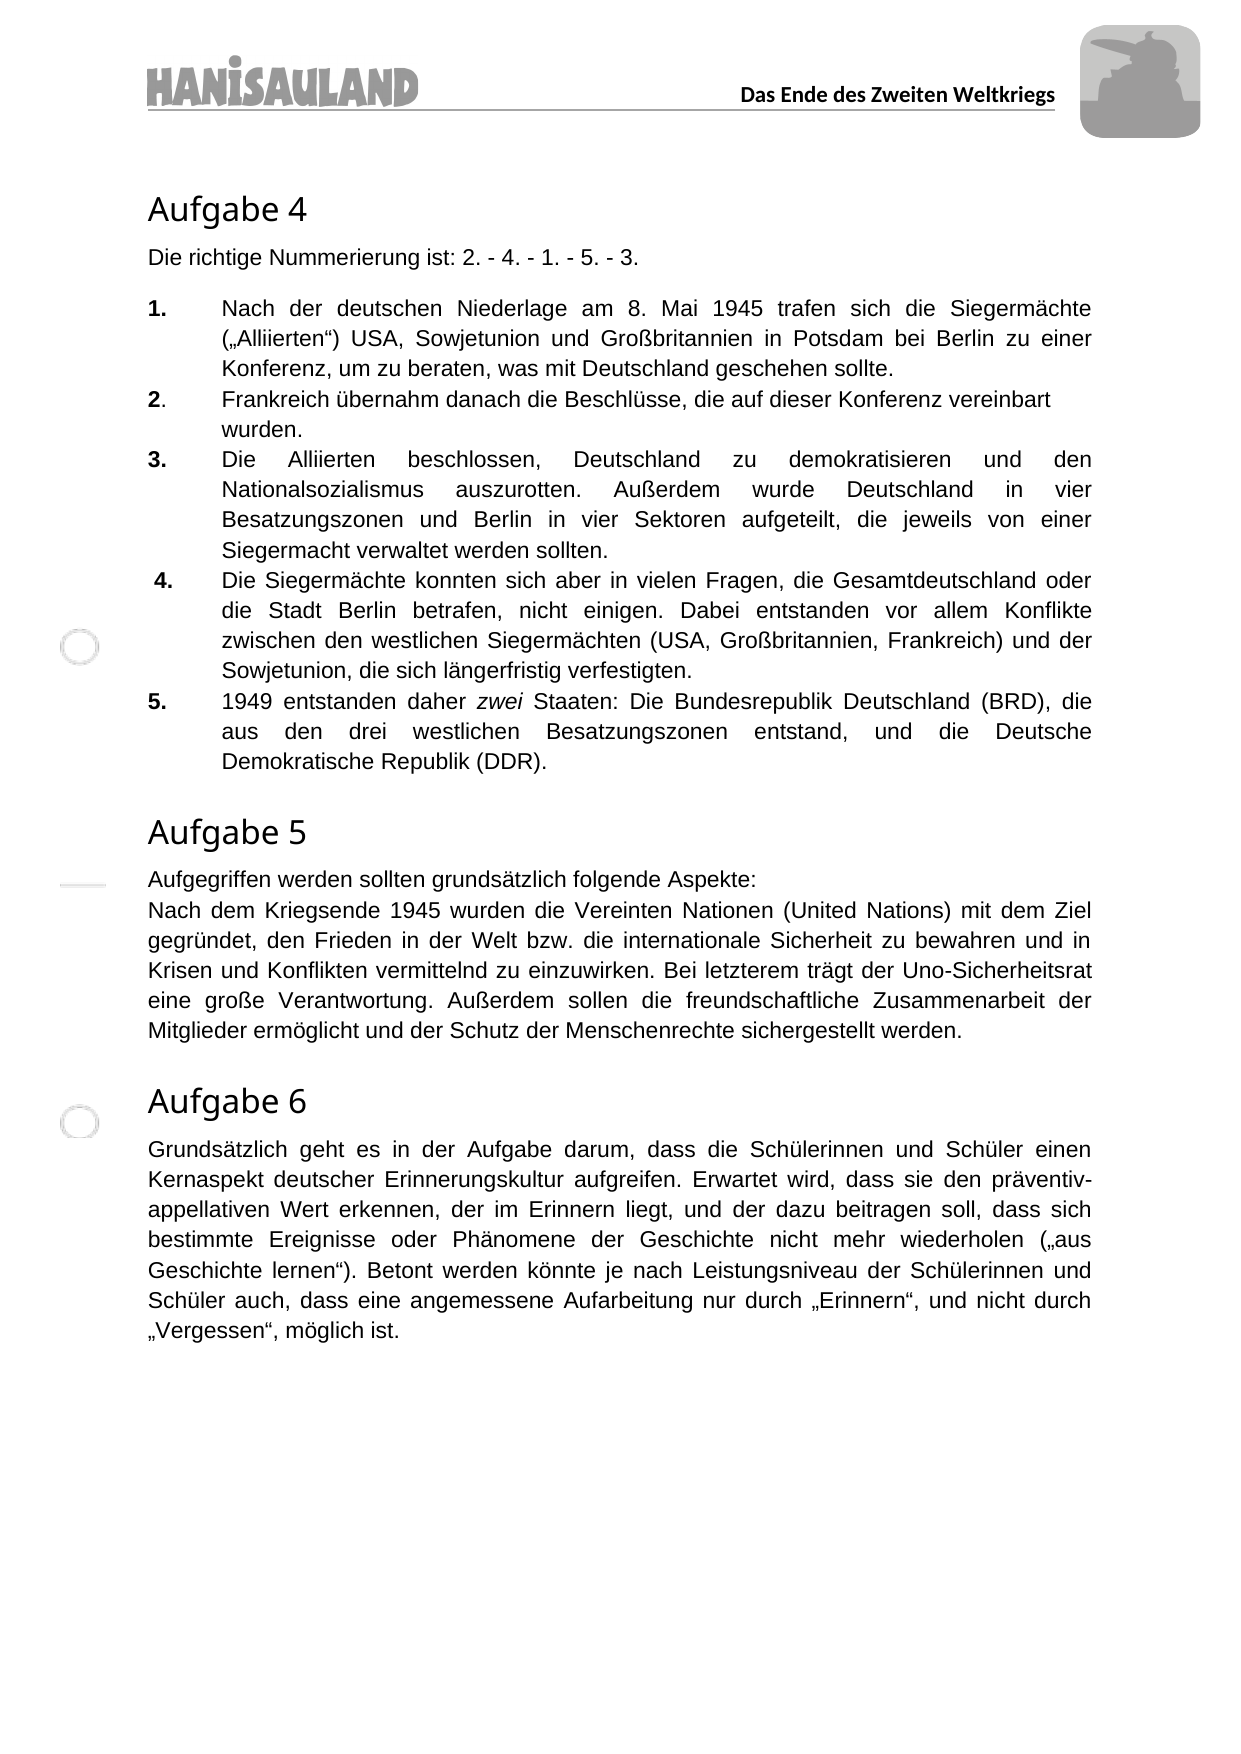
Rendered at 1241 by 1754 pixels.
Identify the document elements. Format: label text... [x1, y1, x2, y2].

text Nach dem Kriegsende 1945 wurden die Vereinten Nationen (United Nations) mit dem Ziel gegründet, den Frieden in der Welt bzw. die internationale Sicherheit zu bewahren und in Krisen und Konflikten vermittelnd zu einzuwirken. Bei letzterem trägt der Uno-Sicherheitsrat eine große Verantwortung. Außerdem sollen die freundschaftliche Zusammenarbeit der Mitglieder ermöglicht und der Schutz der Menschenrechte sichergestellt werden. [148, 897, 1093, 1044]
list 5. 1949 entstanden daher zwei Staaten: Die Bundesrepublik Deutschland (BRD), die aus den drei westlichen Besatzungszonen entstand, und die Deutsche Demokratische Republik (DDR). [148, 688, 1093, 774]
text Aufgabe 4 [148, 186, 1093, 231]
text Aufgegriffen werden sollten grundsätzlich folgende Aspekte: [148, 866, 1093, 893]
list 4. Die Siegermächte konnten sich aber in vielen Fragen, die Gesamtdeutschland oder die Stadt Berlin betrafen, nicht einigen. Dabei entstanden vor allem Konflikte zwischen den westlichen Siegermächten (USA, Großbritannien, Frankreich) und der Sowjetunion, die sich längerfristig verfestigten. [148, 567, 1093, 684]
text wurden. [148, 416, 1093, 442]
list 3. Die Alliierten beschlossen, Deutschland zu demokratisieren und den Nationalsozialismus auszurotten. Außerdem wurde Deutschland in vier Besatzungszonen und Berlin in vier Sektoren aufgeteilt, die jeweils von einer Siegermacht verwaltet werden sollten. [148, 446, 1093, 563]
text Die richtige Nummerierung ist: 2. - 4. - 1. - 5. - 3. [148, 244, 1093, 270]
text Aufgabe 6 [148, 1078, 1093, 1123]
text 2. Frankreich übernahm danach die Beschlüsse, die auf dieser Konferenz vereinbart [148, 386, 1093, 412]
text Aufgabe 5 [148, 808, 1093, 854]
list 1. Nach der deutschen Niederlage am 8. Mai 1945 trafen sich die Siegermächte („Alliierten“) USA, Sowjetunion und Großbritannien in Potsdam bei Berlin zu einer Konferenz, um zu beraten, was mit Deutschland geschehen sollte. [148, 295, 1093, 382]
text Grundsätzlich geht es in der Aufgabe darum, dass die Schülerinnen und Schüler einen Kernaspekt deutscher Erinnerungskultur aufgreifen. Erwartet wird, dass sie den präventiv-appellativen Wert erkennen, der im Erinnern liegt, und der dazu beitragen soll, dass sich bestimmte Ereignisse oder Phänomene der Geschichte nicht mehr wiederholen („aus Geschichte lernen“). Betont werden könnte je nach Leistungsniveau der Schülerinnen und Schüler auch, dass eine angemessene Aufarbeitung nur durch „Erinnern“, und nicht durch „Vergessen“, möglich ist. [148, 1136, 1093, 1343]
